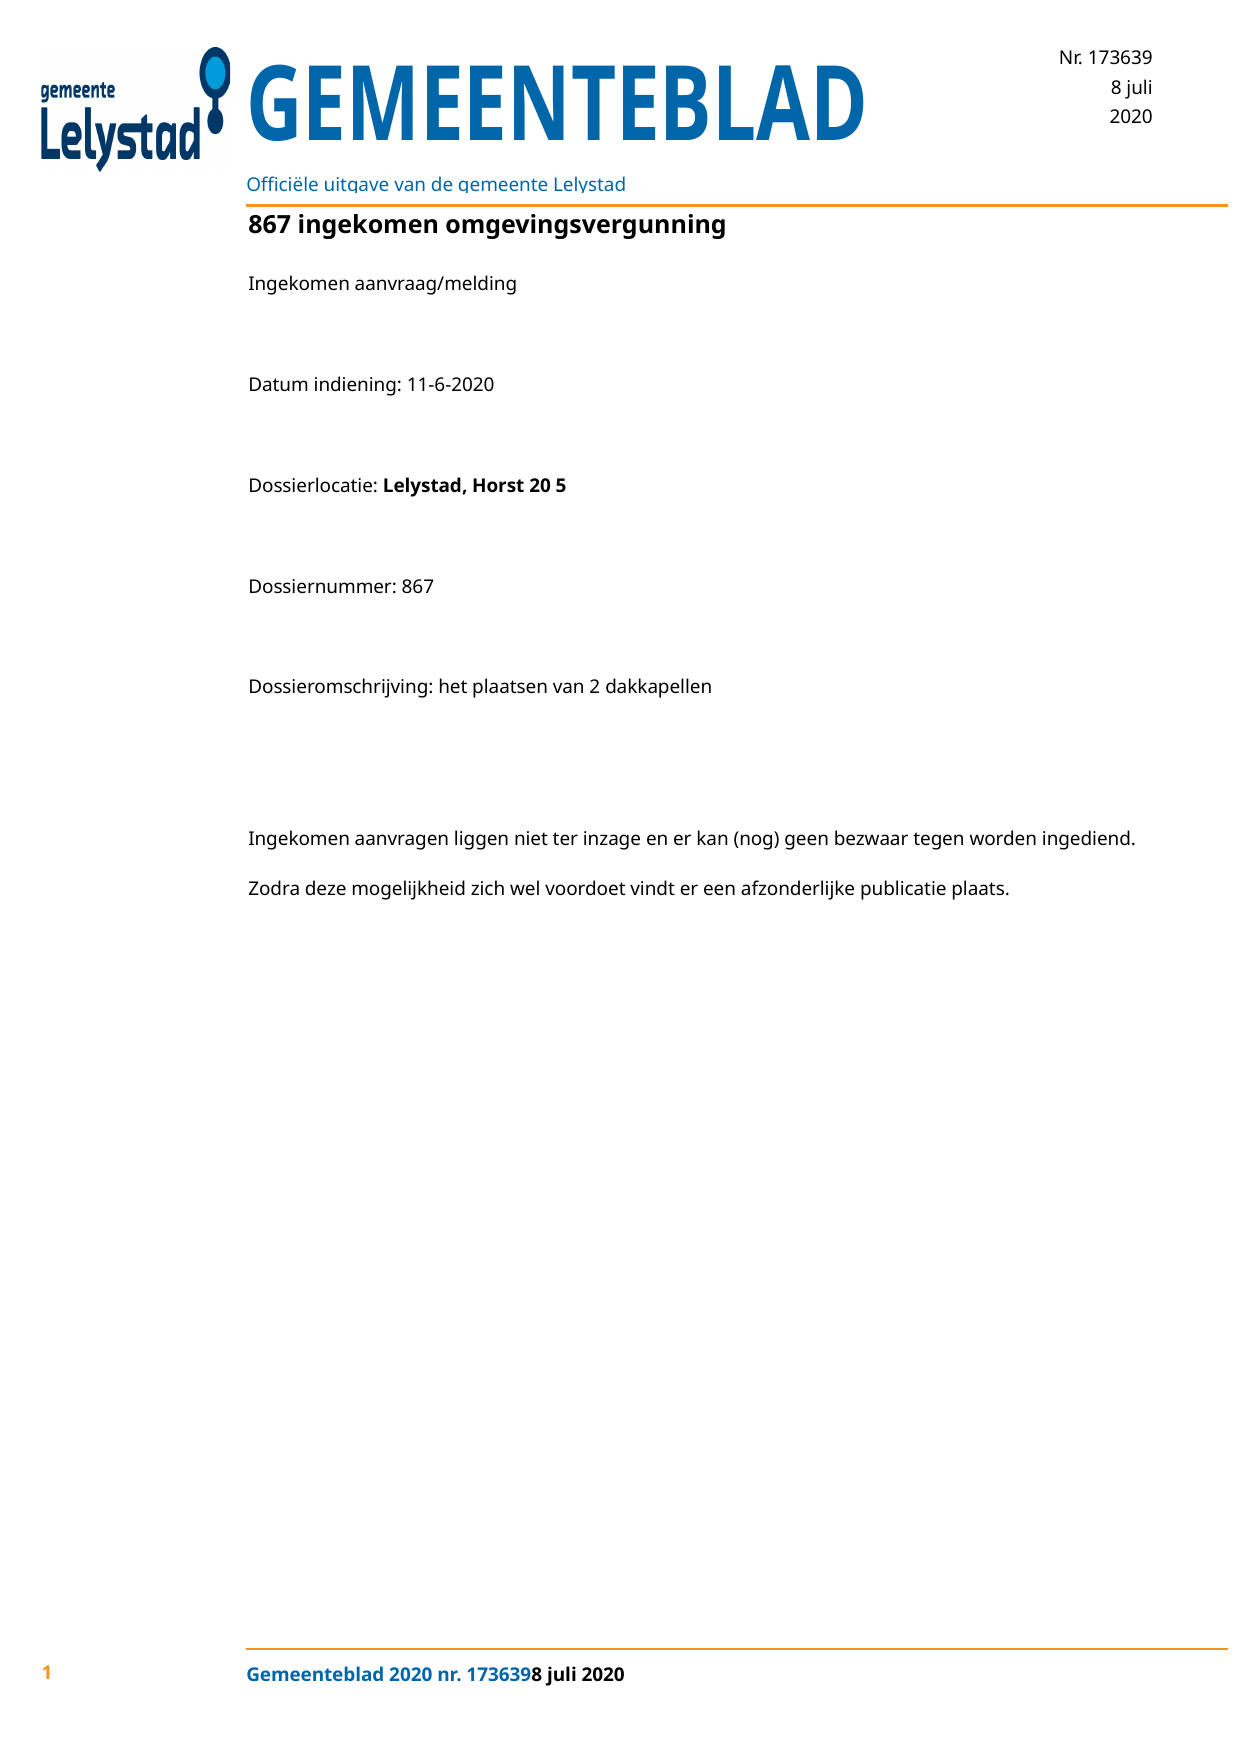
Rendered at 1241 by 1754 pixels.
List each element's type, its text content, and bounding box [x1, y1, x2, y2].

text Zodra deze mogelijkheid zich wel voordoet vindt er een afzonderlijke publicatie plaats. [248, 875, 1152, 901]
text Dossiernummer: 867 [248, 573, 1152, 598]
text Ingekomen aanvraag/melding [248, 270, 1152, 296]
picture [41, 47, 231, 172]
text Datum indiening: 11-6-2020 [248, 371, 1152, 397]
text Dossierlocatie: Lelystad, Horst 20 5 [248, 472, 1152, 498]
text Dossieromschrijving: het plaatsen van 2 dakkapellen [248, 674, 1152, 699]
text Ingekomen aanvragen liggen niet ter inzage en er kan (nog) geen bezwaar tegen worden ingediend. [248, 825, 1152, 851]
text 867 ingekomen omgevingsvergunning [248, 207, 1152, 241]
